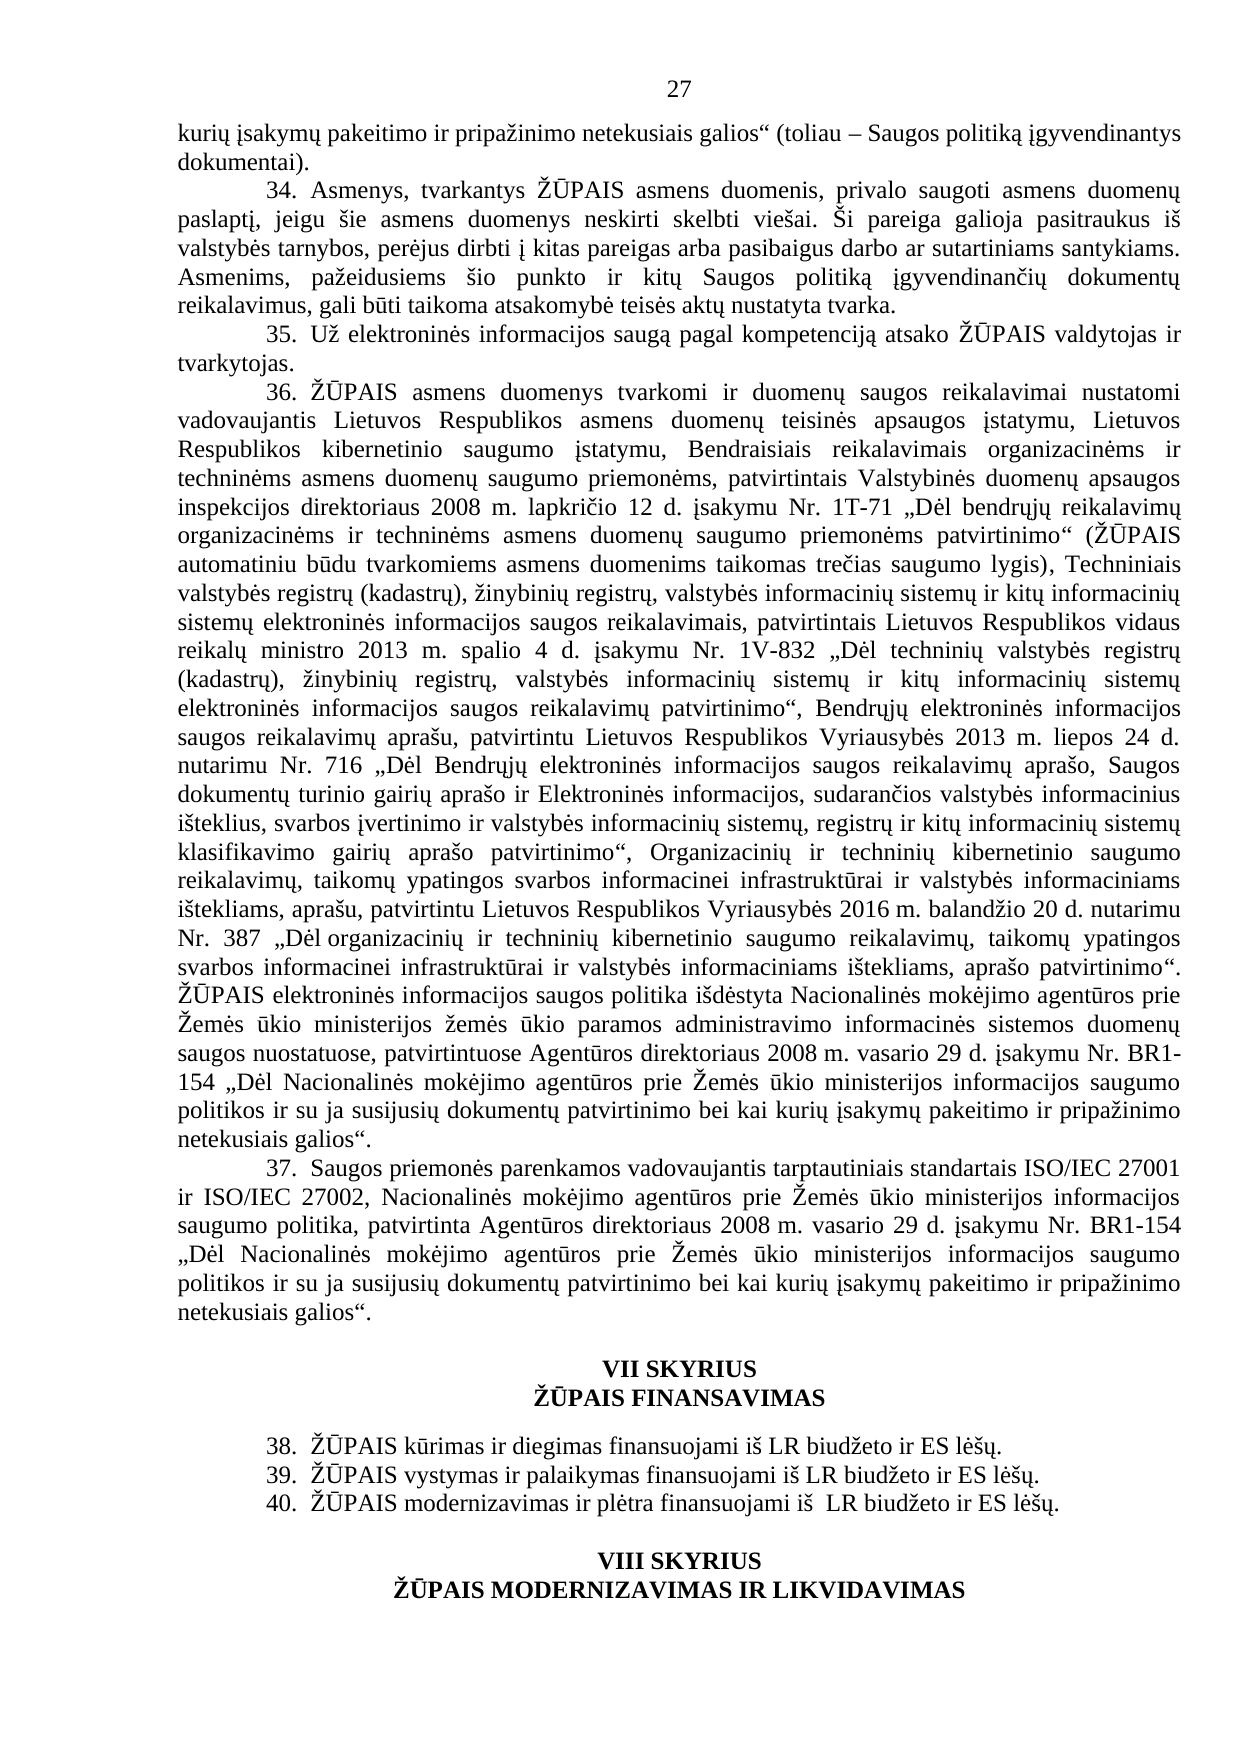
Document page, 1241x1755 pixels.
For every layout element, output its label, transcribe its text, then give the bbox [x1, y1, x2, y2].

text 34. Asmenys, tvarkantys ŽŪPAIS asmens duomenis, privalo saugoti asmens duomenų paslaptį, jeigu šie asmens duomenys neskirti skelbti viešai. Ši pareiga galioja pasitraukus iš valstybės tarnybos, perėjus dirbti į kitas pareigas arba pasibaigus darbo ar sutartiniams santykiams. Asmenims, pažeidusiems šio punkto ir kitų Saugos politiką įgyvendinančių dokumentų reikalavimus, gali būti taikoma atsakomybė teisės aktų nustatyta tvarka. [177, 176, 1181, 319]
text 38. ŽŪPAIS kūrimas ir diegimas finansuojami iš LR biudžeto ir ES lėšų. [177, 1431, 1181, 1460]
text VIII SKYRIUS [177, 1546, 1181, 1575]
text 37. Saugos priemonės parenkamos vadovaujantis tarptautiniais standartais ISO/IEC 27001 ir ISO/IEC 27002, Nacionalinės mokėjimo agentūros prie Žemės ūkio ministerijos informacijos saugumo politika, patvirtinta Agentūros direktoriaus 2008 m. vasario 29 d. įsakymu Nr. BR1-154 „Dėl Nacionalinės mokėjimo agentūros prie Žemės ūkio ministerijos informacijos saugumo politikos ir su ja susijusių dokumentų patvirtinimo bei kai kurių įsakymų pakeitimo ir pripažinimo netekusiais galios“. [177, 1153, 1181, 1326]
text 39. ŽŪPAIS vystymas ir palaikymas finansuojami iš LR biudžeto ir ES lėšų. [177, 1460, 1181, 1488]
text kurių įsakymų pakeitimo ir pripažinimo netekusiais galios“ (toliau – Saugos politiką įgyvendinantys dokumentai). [177, 118, 1181, 176]
text ŽŪPAIS MODERNIZAVIMAS IR LIKVIDAVIMAS [177, 1575, 1181, 1603]
text VII SKYRIUS [177, 1354, 1181, 1383]
text 35. Už elektroninės informacijos saugą pagal kompetenciją atsako ŽŪPAIS valdytojas ir tvarkytojas. [177, 319, 1181, 377]
text 36. ŽŪPAIS asmens duomenys tvarkomi ir duomenų saugos reikalavimai nustatomi vadovaujantis Lietuvos Respublikos asmens duomenų teisinės apsaugos įstatymu, Lietuvos Respublikos kibernetinio saugumo įstatymu, Bendraisiais reikalavimais organizacinėms ir techninėms asmens duomenų saugumo priemonėms, patvirtintais Valstybinės duomenų apsaugos inspekcijos direktoriaus 2008 m. lapkričio 12 d. įsakymu Nr. 1T-71 „Dėl bendrųjų reikalavimų organizacinėms ir techninėms asmens duomenų saugumo priemonėms patvirtinimo“ (ŽŪPAIS automatiniu būdu tvarkomiems asmens duomenims taikomas trečias saugumo lygis), Techniniais valstybės registrų (kadastrų), žinybinių registrų, valstybės informacinių sistemų ir kitų informacinių sistemų elektroninės informacijos saugos reikalavimais, patvirtintais Lietuvos Respublikos vidaus reikalų ministro 2013 m. spalio 4 d. įsakymu Nr. 1V-832 „Dėl techninių valstybės registrų (kadastrų), žinybinių registrų, valstybės informacinių sistemų ir kitų informacinių sistemų elektroninės informacijos saugos reikalavimų patvirtinimo“, Bendrųjų elektroninės informacijos saugos reikalavimų aprašu, patvirtintu Lietuvos Respublikos Vyriausybės 2013 m. liepos 24 d. nutarimu Nr. 716 „Dėl Bendrųjų elektroninės informacijos saugos reikalavimų aprašo, Saugos dokumentų turinio gairių aprašo ir Elektroninės informacijos, sudarančios valstybės informacinius išteklius, svarbos įvertinimo ir valstybės informacinių sistemų, registrų ir kitų informacinių sistemų klasifikavimo gairių aprašo patvirtinimo“, Organizacinių ir techninių kibernetinio saugumo reikalavimų, taikomų ypatingos svarbos informacinei infrastruktūrai ir valstybės informaciniams ištekliams, aprašu, patvirtintu Lietuvos Respublikos Vyriausybės 2016 m. balandžio 20 d. nutarimu Nr. 387 „Dėl organizacinių ir techninių kibernetinio saugumo reikalavimų, taikomų ypatingos svarbos informacinei infrastruktūrai ir valstybės informaciniams ištekliams, aprašo patvirtinimo“. ŽŪPAIS elektroninės informacijos saugos politika išdėstyta Nacionalinės mokėjimo agentūros prie Žemės ūkio ministerijos žemės ūkio paramos administravimo informacinės sistemos duomenų saugos nuostatuose, patvirtintuose Agentūros direktoriaus 2008 m. vasario 29 d. įsakymu Nr. BR1-154 „Dėl Nacionalinės mokėjimo agentūros prie Žemės ūkio ministerijos informacijos saugumo politikos ir su ja susijusių dokumentų patvirtinimo bei kai kurių įsakymų pakeitimo ir pripažinimo netekusiais galios“. [177, 377, 1181, 1153]
text 40. ŽŪPAIS modernizavimas ir plėtra finansuojami iš LR biudžeto ir ES lėšų. [177, 1488, 1181, 1517]
text ŽŪPAIS Finansavimas [177, 1383, 1181, 1412]
